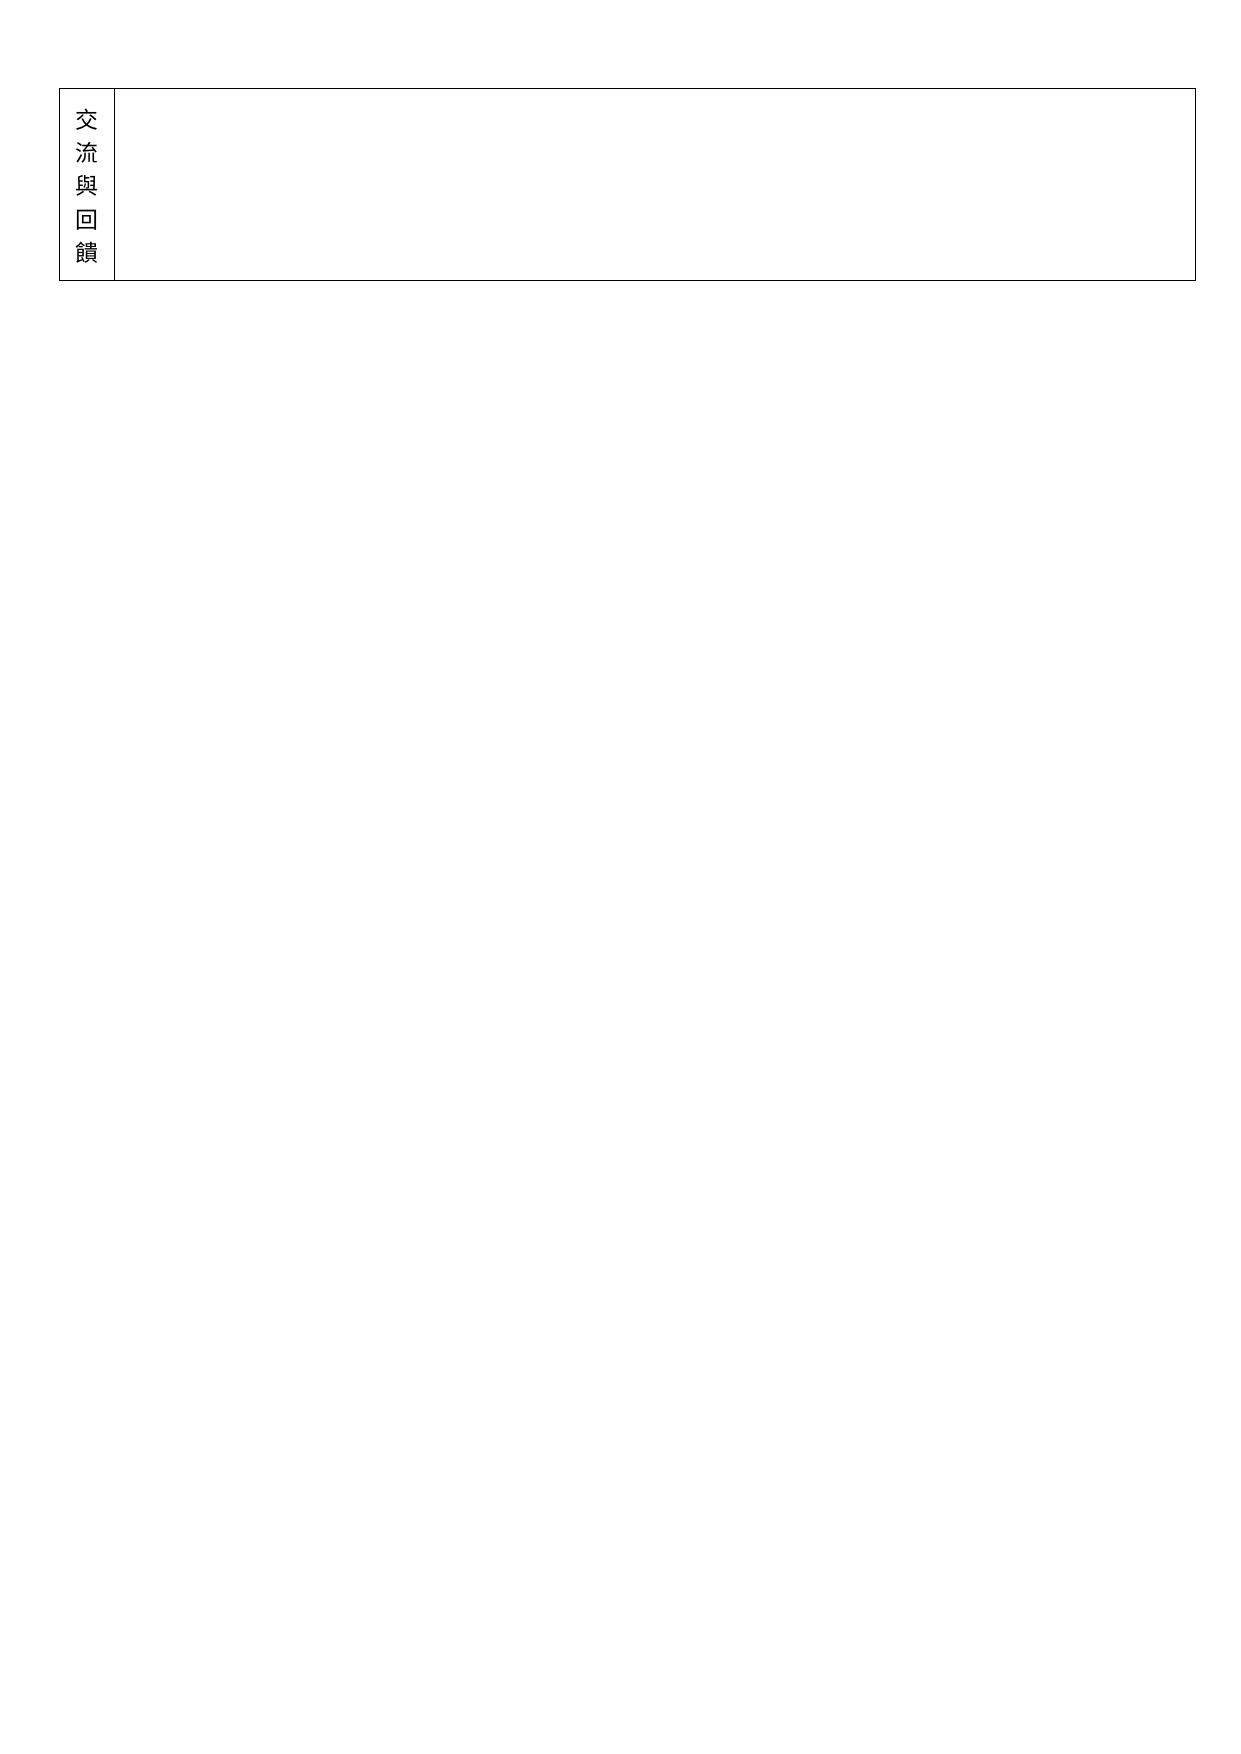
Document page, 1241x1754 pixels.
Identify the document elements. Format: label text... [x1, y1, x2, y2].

table_cell 交流與回饋 [60, 89, 114, 280]
text 105.09.13會議通過 [59, 338, 1137, 401]
table_cell [115, 89, 1195, 280]
